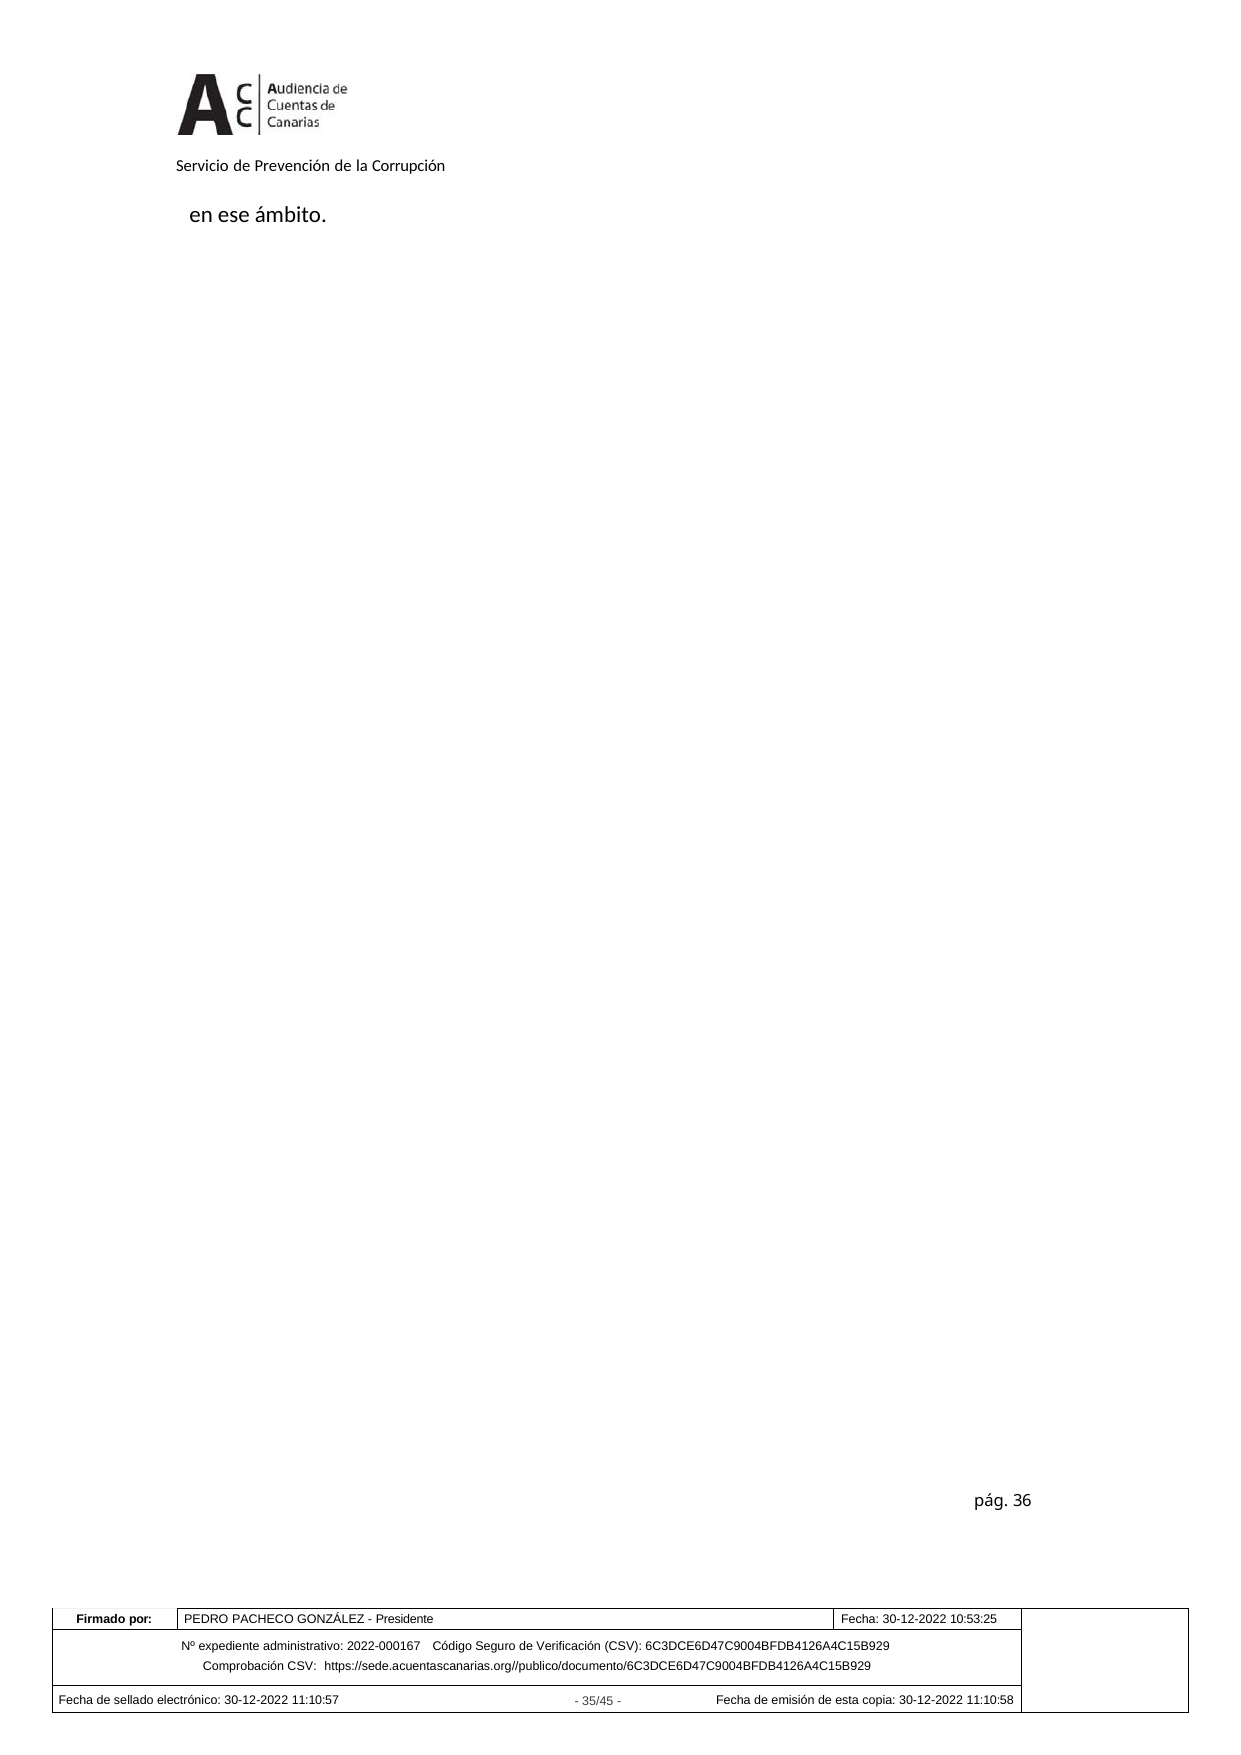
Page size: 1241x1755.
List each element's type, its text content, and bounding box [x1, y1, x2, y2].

text en ese ámbito. [189, 200, 1025, 228]
